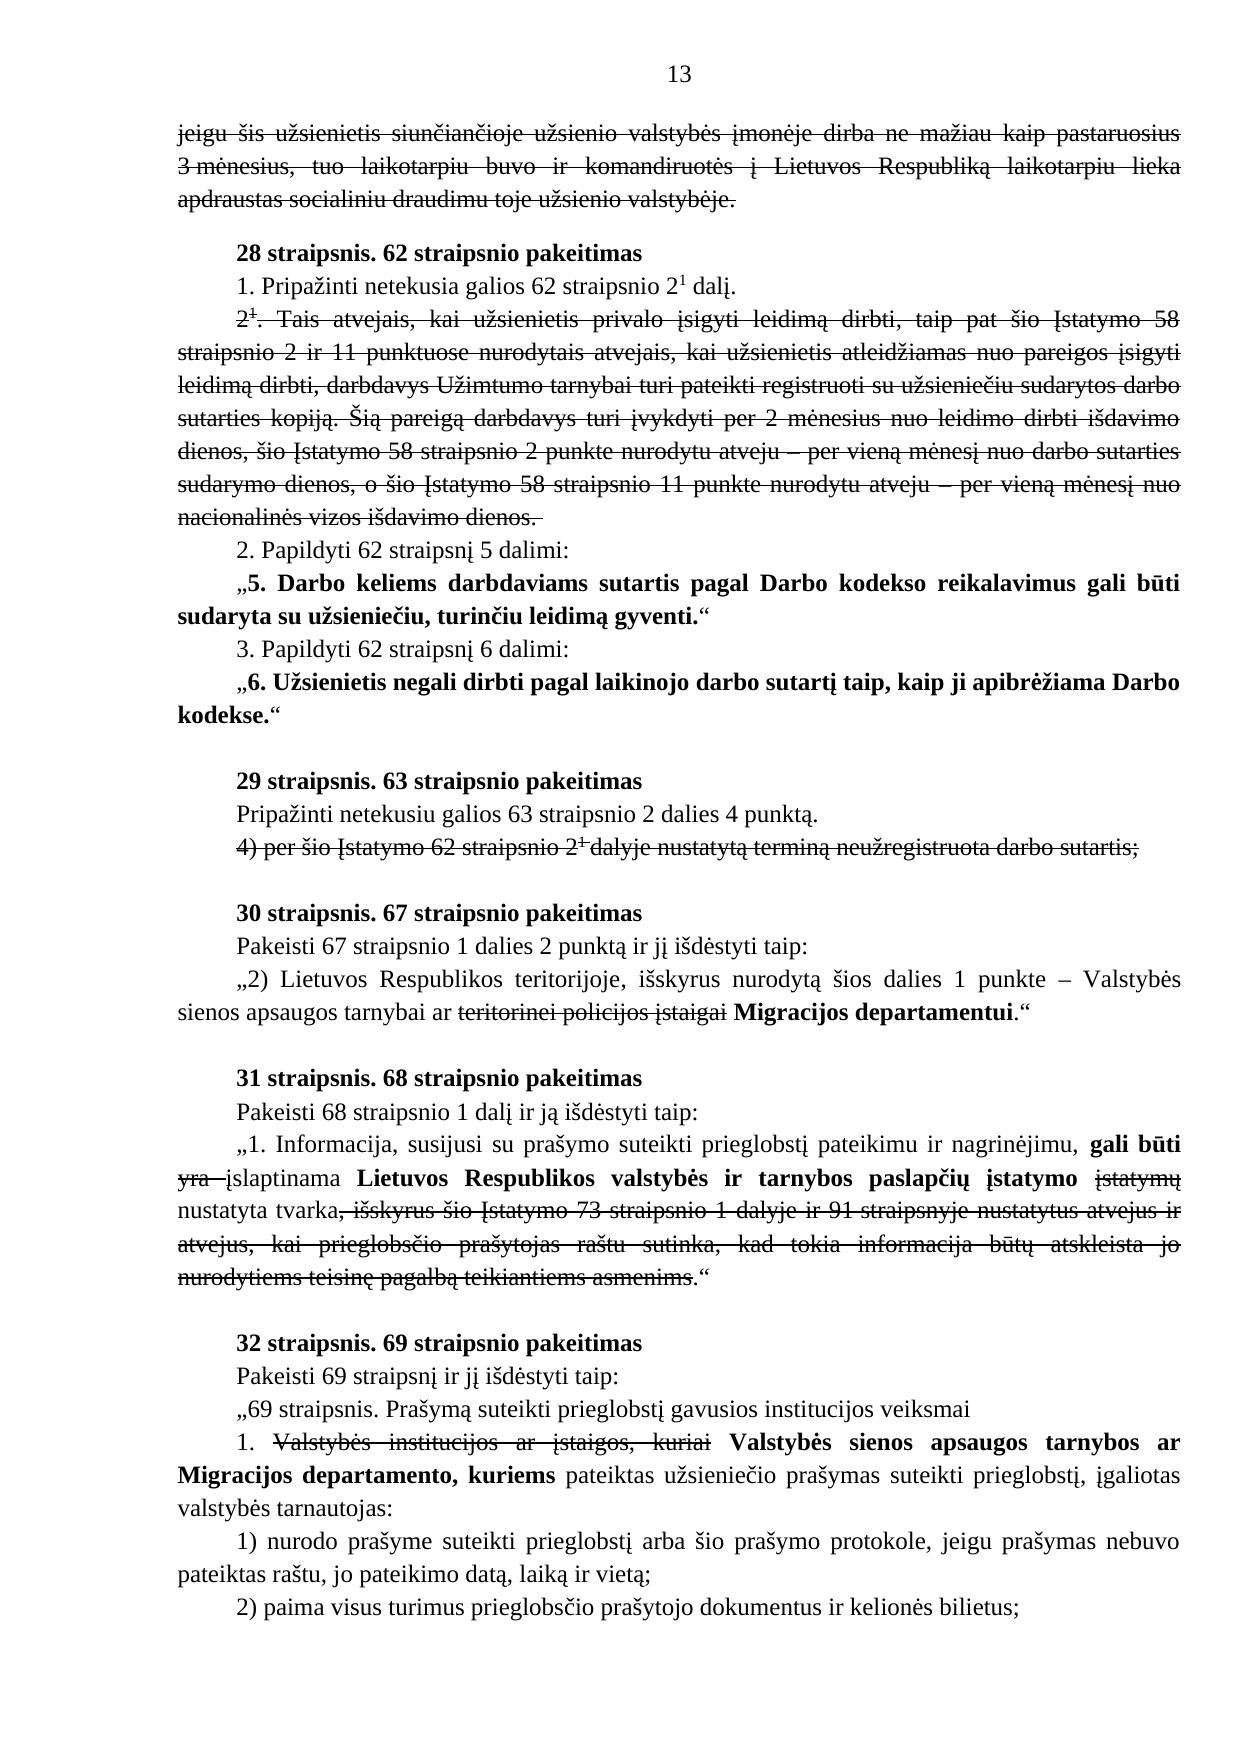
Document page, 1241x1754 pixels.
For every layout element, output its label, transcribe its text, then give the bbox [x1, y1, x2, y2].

text 1) nurodo prašyme suteikti prieglobstį arba šio prašymo protokole, jeigu prašymas nebuvo pateiktas raštu, jo pateikimo datą, laiką ir vietą; [177, 1526, 1181, 1588]
text Pakeisti 69 straipsnį ir jį išdėstyti taip: [177, 1361, 1181, 1389]
text „5. Darbo keliems darbdaviams sutartis pagal Darbo kodekso reikalavimus gali būti sudaryta su užsieniečiu, turinčiu leidimą gyventi.“ [177, 568, 1181, 630]
text „69 straipsnis. Prašymą suteikti prieglobstį gavusios institucijos veiksmai [177, 1394, 1181, 1422]
text „1. Informacija, susijusi su prašymo suteikti prieglobstį pateikimu ir nagrinėjimu, gali būti yra įslaptinama Lietuvos Respublikos valstybės ir tarnybos paslapčių įstatymo įstatymų nustatyta tvarka, išskyrus šio Įstatymo 73 straipsnio 1 dalyje ir 91 straipsnyje nustatytus atvejus ir atvejus, kai prieglobsčio prašytojas raštu sutinka, kad tokia informacija būtų atskleista jo nurodytiems teisinę pagalbą teikiantiems asmenims.“ [177, 1245, 1181, 1290]
text „6. Užsienietis negali dirbti pagal laikinojo darbo sutartį taip, kaip ji apibrėžiama Darbo kodekse.“ [177, 667, 1181, 729]
text 21. Tais atvejais, kai užsienietis privalo įsigyti leidimą dirbti, taip pat šio Įstatymo 58 straipsnio 2 ir 11 punktuose nurodytais atvejais, kai užsienietis atleidžiamas nuo pareigos įsigyti leidimą dirbti, darbdavys Užimtumo tarnybai turi pateikti registruoti su užsieniečiu sudarytos darbo sutarties kopiją. Šią pareigą darbdavys turi įvykdyti per 2 mėnesius nuo leidimo dirbti išdavimo dienos, šio Įstatymo 58 straipsnio 2 punkte nurodytu atveju – per vieną mėnesį nuo darbo sutarties sudarymo dienos, o šio Įstatymo 58 straipsnio 11 punkte nurodytu atveju – per vieną mėnesį nuo nacionalinės vizos išdavimo dienos. [177, 486, 1181, 531]
text Pakeisti 68 straipsnio 1 dalį ir ją išdėstyti taip: [177, 1097, 1181, 1125]
text 3. Papildyti 62 straipsnį 6 dalimi: [177, 634, 1181, 663]
text 4) per šio Įstatymo 62 straipsnio 21 dalyje nustatytą terminą neužregistruota darbo sutartis; [177, 832, 1181, 861]
text Pripažinti netekusiu galios 63 straipsnio 2 dalies 4 punktą. [177, 799, 1181, 828]
text 2. Papildyti 62 straipsnį 5 dalimi: [177, 535, 1181, 564]
text 28 straipsnis. 62 straipsnio pakeitimas [177, 238, 1181, 267]
text 29 straipsnis. 63 straipsnio pakeitimas [177, 766, 1181, 795]
text „2) Lietuvos Respublikos teritorijoje, išskyrus nurodytą šios dalies 1 punkte – Valstybės sienos apsaugos tarnybai ar teritorinei policijos įstaigai Migracijos departamentui.“ [177, 964, 1181, 1026]
text Pakeisti 67 straipsnio 1 dalies 2 punktą ir jį išdėstyti taip: [177, 931, 1181, 960]
text 12) yra užsienio valstybėje, kuri nėra Europos Sąjungos ar Europos laisvosios prekybos asociacijos valstybė narė, įsteigtos ir ne mažiau kaip 6 mėnesius vykdančios steigimo dokumentuose nurodytą veiklą įmonės nuolatinis darbuotojas, šios įmonės atsiunčiamas laikinai, ne ilgiau kaip vieneriems metams, dirbti į įmonę Lietuvos Respublikoje pagal tarp šių įmonių sudarytą sutartį dėl paslaugų teikimo ar darbų atlikimo kaip specialistas pagal turimą profesinę kvalifikaciją, jeigu šis užsienietis siunčiančioje užsienio valstybės įmonėje dirba ne mažiau kaip pastaruosius 3 mėnesius, tuo laikotarpiu buvo ir komandiruotės į Lietuvos Respubliką laikotarpiu lieka apdraustas socialiniu draudimu toje užsienio valstybėje. [177, 135, 1181, 167]
text 31 straipsnis. 68 straipsnio pakeitimas [177, 1063, 1181, 1092]
text 1. Pripažinti netekusia galios 62 straipsnio 21 dalį. [177, 271, 1181, 300]
text 21. Tais atvejais, kai užsienietis privalo įsigyti leidimą dirbti, taip pat šio Įstatymo 58 straipsnio 2 ir 11 punktuose nurodytais atvejais, kai užsienietis atleidžiamas nuo pareigos įsigyti leidimą dirbti, darbdavys Užimtumo tarnybai turi pateikti registruoti su užsieniečiu sudarytos darbo sutarties kopiją. Šią pareigą darbdavys turi įvykdyti per 2 mėnesius nuo leidimo dirbti išdavimo dienos, šio Įstatymo 58 straipsnio 2 punkte nurodytu atveju – per vieną mėnesį nuo darbo sutarties sudarymo dienos, o šio Įstatymo 58 straipsnio 11 punkte nurodytu atveju – per vieną mėnesį nuo nacionalinės vizos išdavimo dienos. [177, 354, 1181, 386]
text 2) paima visus turimus prieglobsčio prašytojo dokumentus ir kelionės bilietus; [177, 1592, 1181, 1621]
text 21. Tais atvejais, kai užsienietis privalo įsigyti leidimą dirbti, taip pat šio Įstatymo 58 straipsnio 2 ir 11 punktuose nurodytais atvejais, kai užsienietis atleidžiamas nuo pareigos įsigyti leidimą dirbti, darbdavys Užimtumo tarnybai turi pateikti registruoti su užsieniečiu sudarytos darbo sutarties kopiją. Šią pareigą darbdavys turi įvykdyti per 2 mėnesius nuo leidimo dirbti išdavimo dienos, šio Įstatymo 58 straipsnio 2 punkte nurodytu atveju – per vieną mėnesį nuo darbo sutarties sudarymo dienos, o šio Įstatymo 58 straipsnio 11 punkte nurodytu atveju – per vieną mėnesį nuo nacionalinės vizos išdavimo dienos. [177, 387, 1181, 452]
text „1. Informacija, susijusi su prašymo suteikti prieglobstį pateikimu ir nagrinėjimu, gali būti yra įslaptinama Lietuvos Respublikos valstybės ir tarnybos paslapčių įstatymo įstatymų nustatyta tvarka, išskyrus šio Įstatymo 73 straipsnio 1 dalyje ir 91 straipsnyje nustatytus atvejus ir atvejus, kai prieglobsčio prašytojas raštu sutinka, kad tokia informacija būtų atskleista jo nurodytiems teisinę pagalbą teikiantiems asmenims.“ [177, 1129, 1181, 1244]
text 21. Tais atvejais, kai užsienietis privalo įsigyti leidimą dirbti, taip pat šio Įstatymo 58 straipsnio 2 ir 11 punktuose nurodytais atvejais, kai užsienietis atleidžiamas nuo pareigos įsigyti leidimą dirbti, darbdavys Užimtumo tarnybai turi pateikti registruoti su užsieniečiu sudarytos darbo sutarties kopiją. Šią pareigą darbdavys turi įvykdyti per 2 mėnesius nuo leidimo dirbti išdavimo dienos, šio Įstatymo 58 straipsnio 2 punkte nurodytu atveju – per vieną mėnesį nuo darbo sutarties sudarymo dienos, o šio Įstatymo 58 straipsnio 11 punkte nurodytu atveju – per vieną mėnesį nuo nacionalinės vizos išdavimo dienos. [177, 304, 1181, 353]
text 21. Tais atvejais, kai užsienietis privalo įsigyti leidimą dirbti, taip pat šio Įstatymo 58 straipsnio 2 ir 11 punktuose nurodytais atvejais, kai užsienietis atleidžiamas nuo pareigos įsigyti leidimą dirbti, darbdavys Užimtumo tarnybai turi pateikti registruoti su užsieniečiu sudarytos darbo sutarties kopiją. Šią pareigą darbdavys turi įvykdyti per 2 mėnesius nuo leidimo dirbti išdavimo dienos, šio Įstatymo 58 straipsnio 2 punkte nurodytu atveju – per vieną mėnesį nuo darbo sutarties sudarymo dienos, o šio Įstatymo 58 straipsnio 11 punkte nurodytu atveju – per vieną mėnesį nuo nacionalinės vizos išdavimo dienos. [177, 453, 1181, 485]
text 12) yra užsienio valstybėje, kuri nėra Europos Sąjungos ar Europos laisvosios prekybos asociacijos valstybė narė, įsteigtos ir ne mažiau kaip 6 mėnesius vykdančios steigimo dokumentuose nurodytą veiklą įmonės nuolatinis darbuotojas, šios įmonės atsiunčiamas laikinai, ne ilgiau kaip vieneriems metams, dirbti į įmonę Lietuvos Respublikoje pagal tarp šių įmonių sudarytą sutartį dėl paslaugų teikimo ar darbų atlikimo kaip specialistas pagal turimą profesinę kvalifikaciją, jeigu šis užsienietis siunčiančioje užsienio valstybės įmonėje dirba ne mažiau kaip pastaruosius 3 mėnesius, tuo laikotarpiu buvo ir komandiruotės į Lietuvos Respubliką laikotarpiu lieka apdraustas socialiniu draudimu toje užsienio valstybėje. [177, 168, 1181, 213]
text 32 straipsnis. 69 straipsnio pakeitimas [177, 1328, 1181, 1356]
text 12) yra užsienio valstybėje, kuri nėra Europos Sąjungos ar Europos laisvosios prekybos asociacijos valstybė narė, įsteigtos ir ne mažiau kaip 6 mėnesius vykdančios steigimo dokumentuose nurodytą veiklą įmonės nuolatinis darbuotojas, šios įmonės atsiunčiamas laikinai, ne ilgiau kaip vieneriems metams, dirbti į įmonę Lietuvos Respublikoje pagal tarp šių įmonių sudarytą sutartį dėl paslaugų teikimo ar darbų atlikimo kaip specialistas pagal turimą profesinę kvalifikaciją, jeigu šis užsienietis siunčiančioje užsienio valstybės įmonėje dirba ne mažiau kaip pastaruosius 3 mėnesius, tuo laikotarpiu buvo ir komandiruotės į Lietuvos Respubliką laikotarpiu lieka apdraustas socialiniu draudimu toje užsienio valstybėje. [177, 118, 1181, 134]
text 30 straipsnis. 67 straipsnio pakeitimas [177, 898, 1181, 927]
text 1. Valstybės institucijos ar įstaigos, kuriai Valstybės sienos apsaugos tarnybos ar Migracijos departamento, kuriems pateiktas užsieniečio prašymas suteikti prieglobstį, įgaliotas valstybės tarnautojas: [177, 1427, 1181, 1522]
